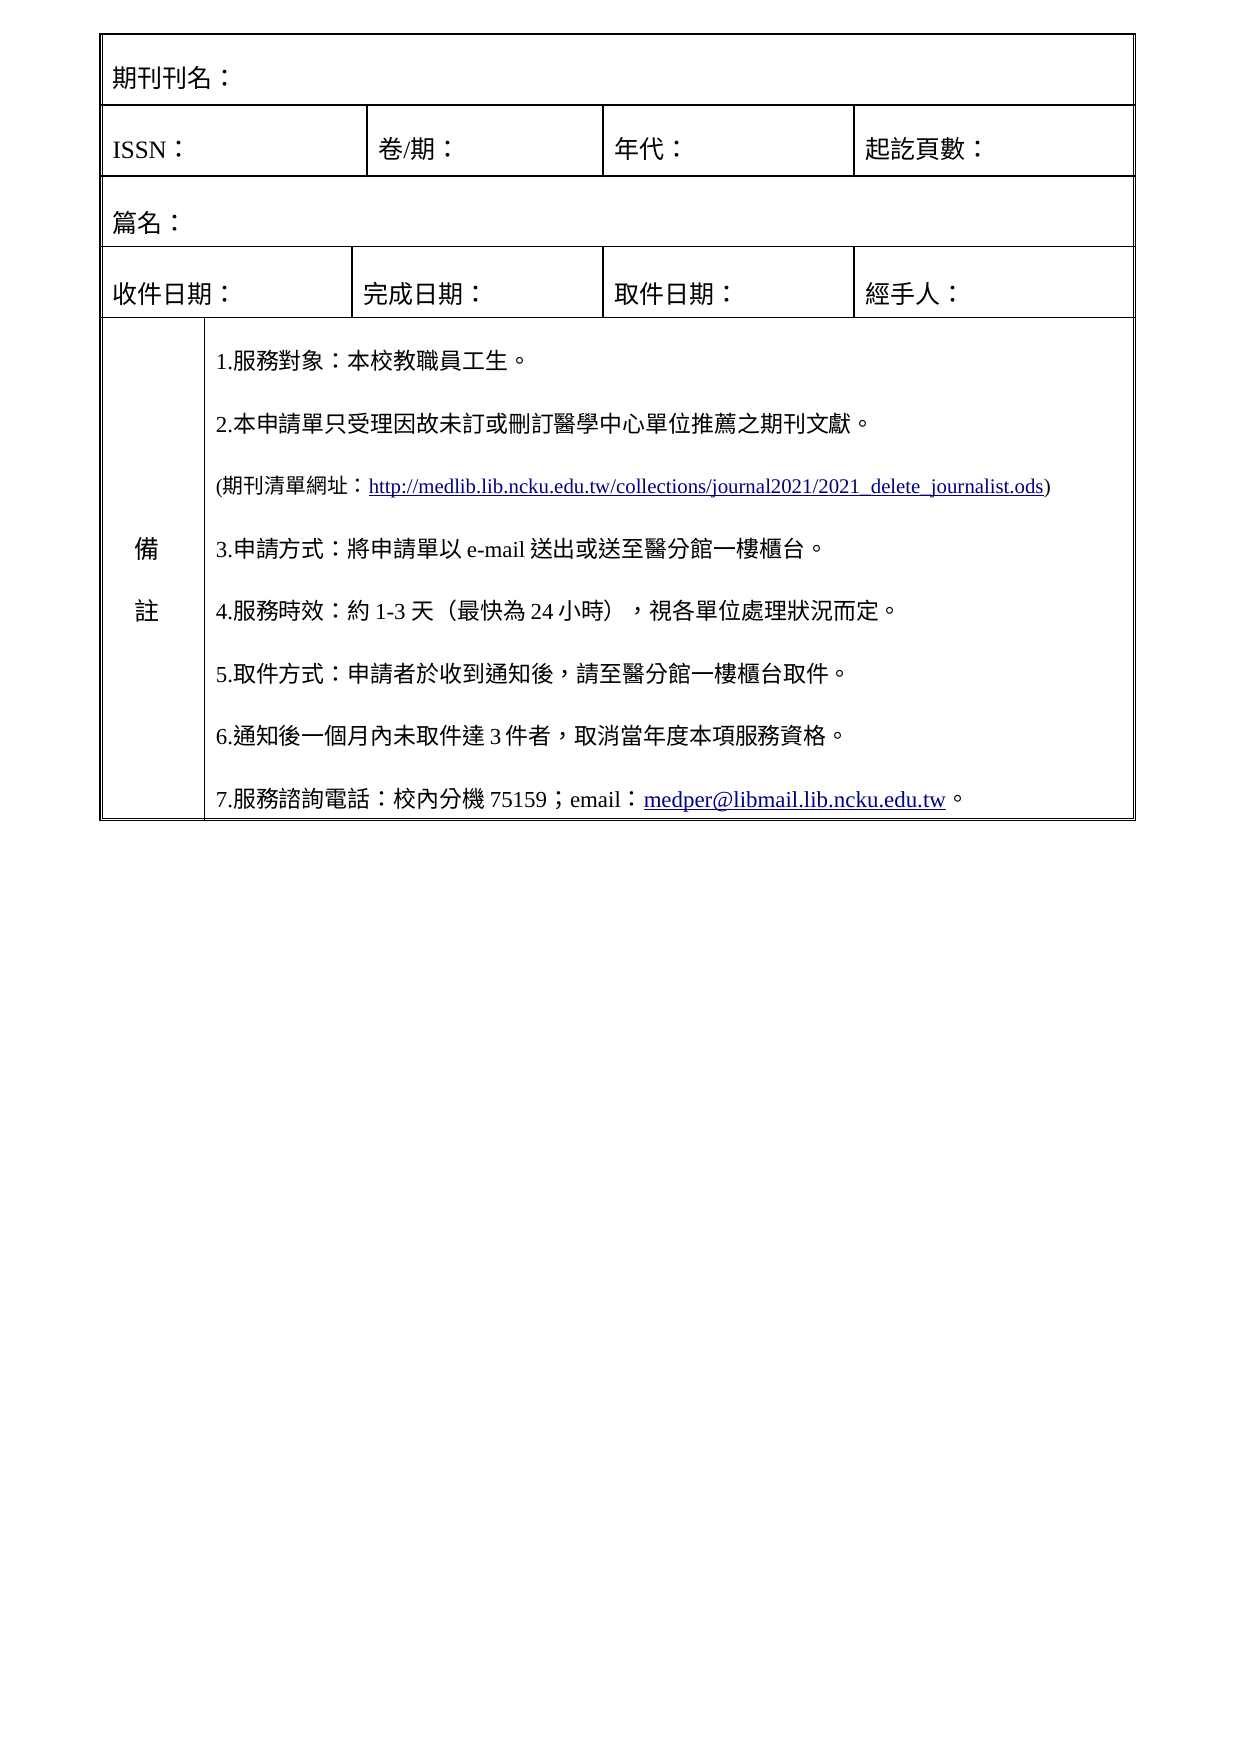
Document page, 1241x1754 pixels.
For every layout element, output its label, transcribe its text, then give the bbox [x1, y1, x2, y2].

table_cell 起訖頁數： [855, 106, 1133, 175]
table_cell 取件日期： [604, 247, 853, 317]
table_cell 收件日期： [103, 247, 351, 317]
table_cell 完成日期： [353, 247, 602, 317]
table_cell 備 註 [103, 318, 204, 818]
table_cell 1.服務對象：本校教職員工生。 2.本申請單只受理因故未訂或刪訂醫學中心單位推薦之期刊文獻。 (期刊清單網址：http://medlib.lib.ncku.edu.tw/collections/journal2021/2021_delete_journalist.ods) 3.申請方式：將申請單以e-mail送出或送至醫分館一樓櫃台。 4.服務時效：約1-3 天（最快為24小時），視各單位處理狀況而定。 5.取件方式：申請者於收到通知後，請至醫分館一樓櫃台取件。 6.通知後一個月內未取件達3件者，取消當年度本項服務資格。 7.服務諮詢電話：校內分機75159；email：medper@libmail.lib.ncku.edu.tw。 [205, 318, 1133, 818]
table_cell 篇名： [103, 177, 1133, 246]
table_cell 卷/期： [368, 106, 602, 175]
table_cell 期刊刊名： [103, 35, 1133, 104]
table_cell ISSN： [103, 106, 366, 175]
table_cell 經手人： [855, 247, 1133, 317]
table_cell 年代： [604, 106, 853, 175]
